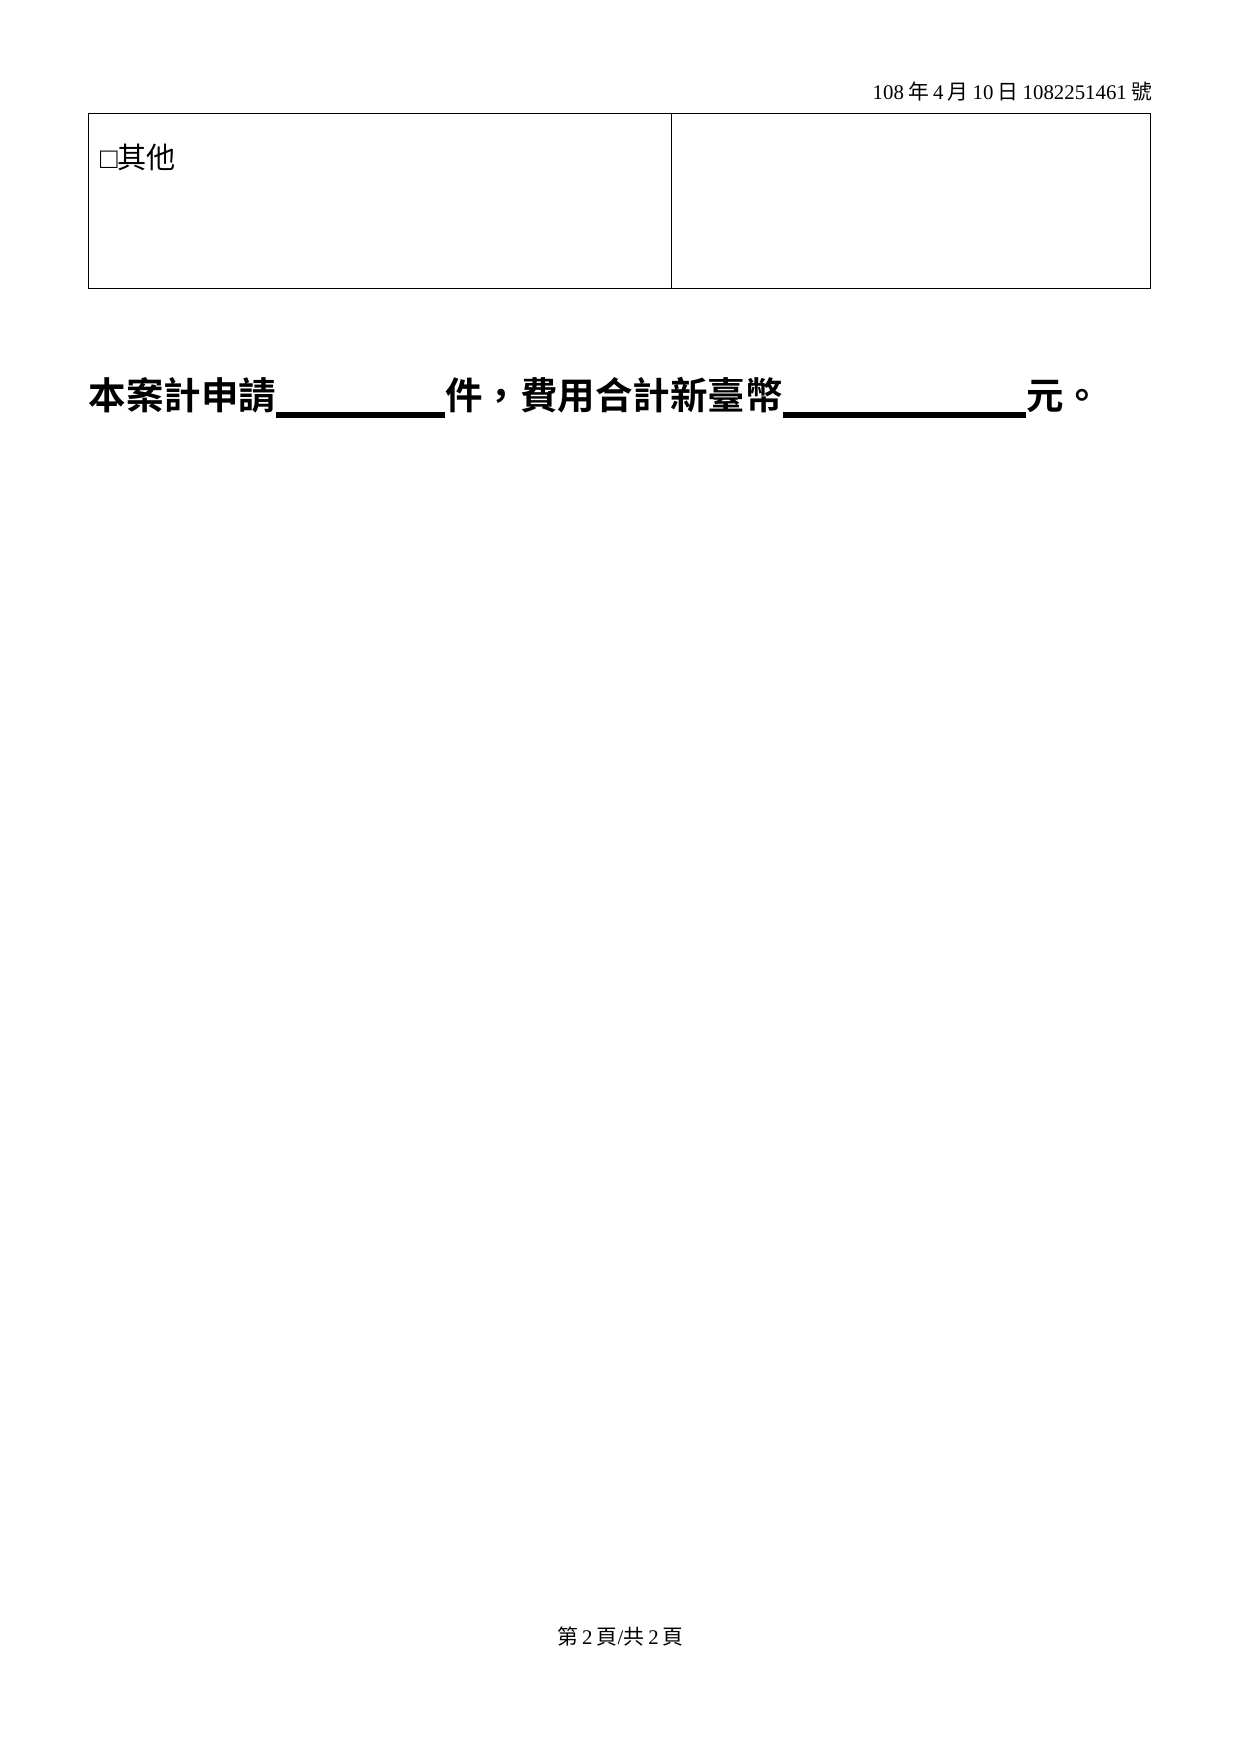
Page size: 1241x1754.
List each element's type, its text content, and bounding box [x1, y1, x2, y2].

table_cell □其他 [89, 114, 671, 288]
text 本案計申請 件，費用合計新臺幣 元。 [89, 351, 1152, 414]
table_cell [672, 114, 1150, 288]
